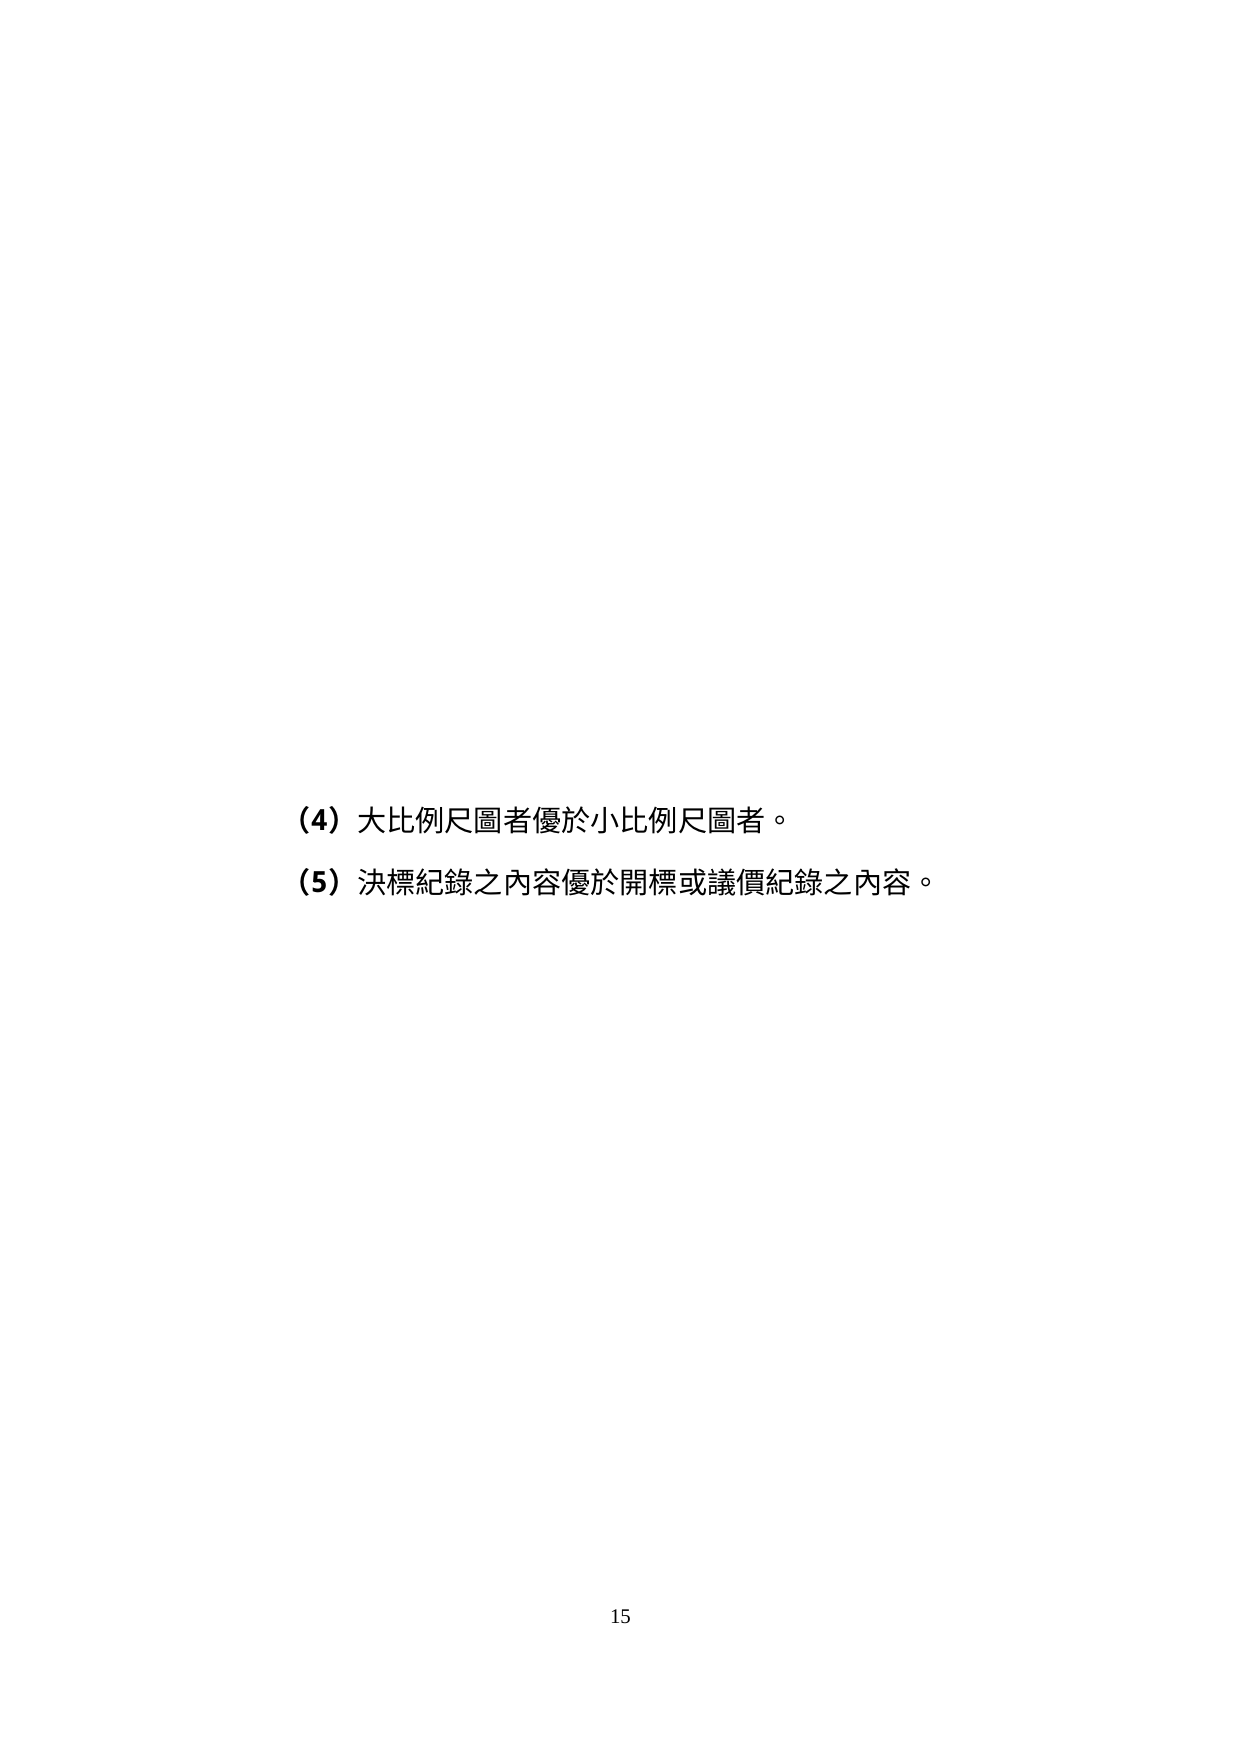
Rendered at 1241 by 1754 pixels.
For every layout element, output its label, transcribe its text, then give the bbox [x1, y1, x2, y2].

list 決標紀錄之內容優於開標或議價紀錄之內容。 [281, 839, 1053, 902]
list 大比例尺圖者優於小比例尺圖者。 [281, 777, 1053, 839]
